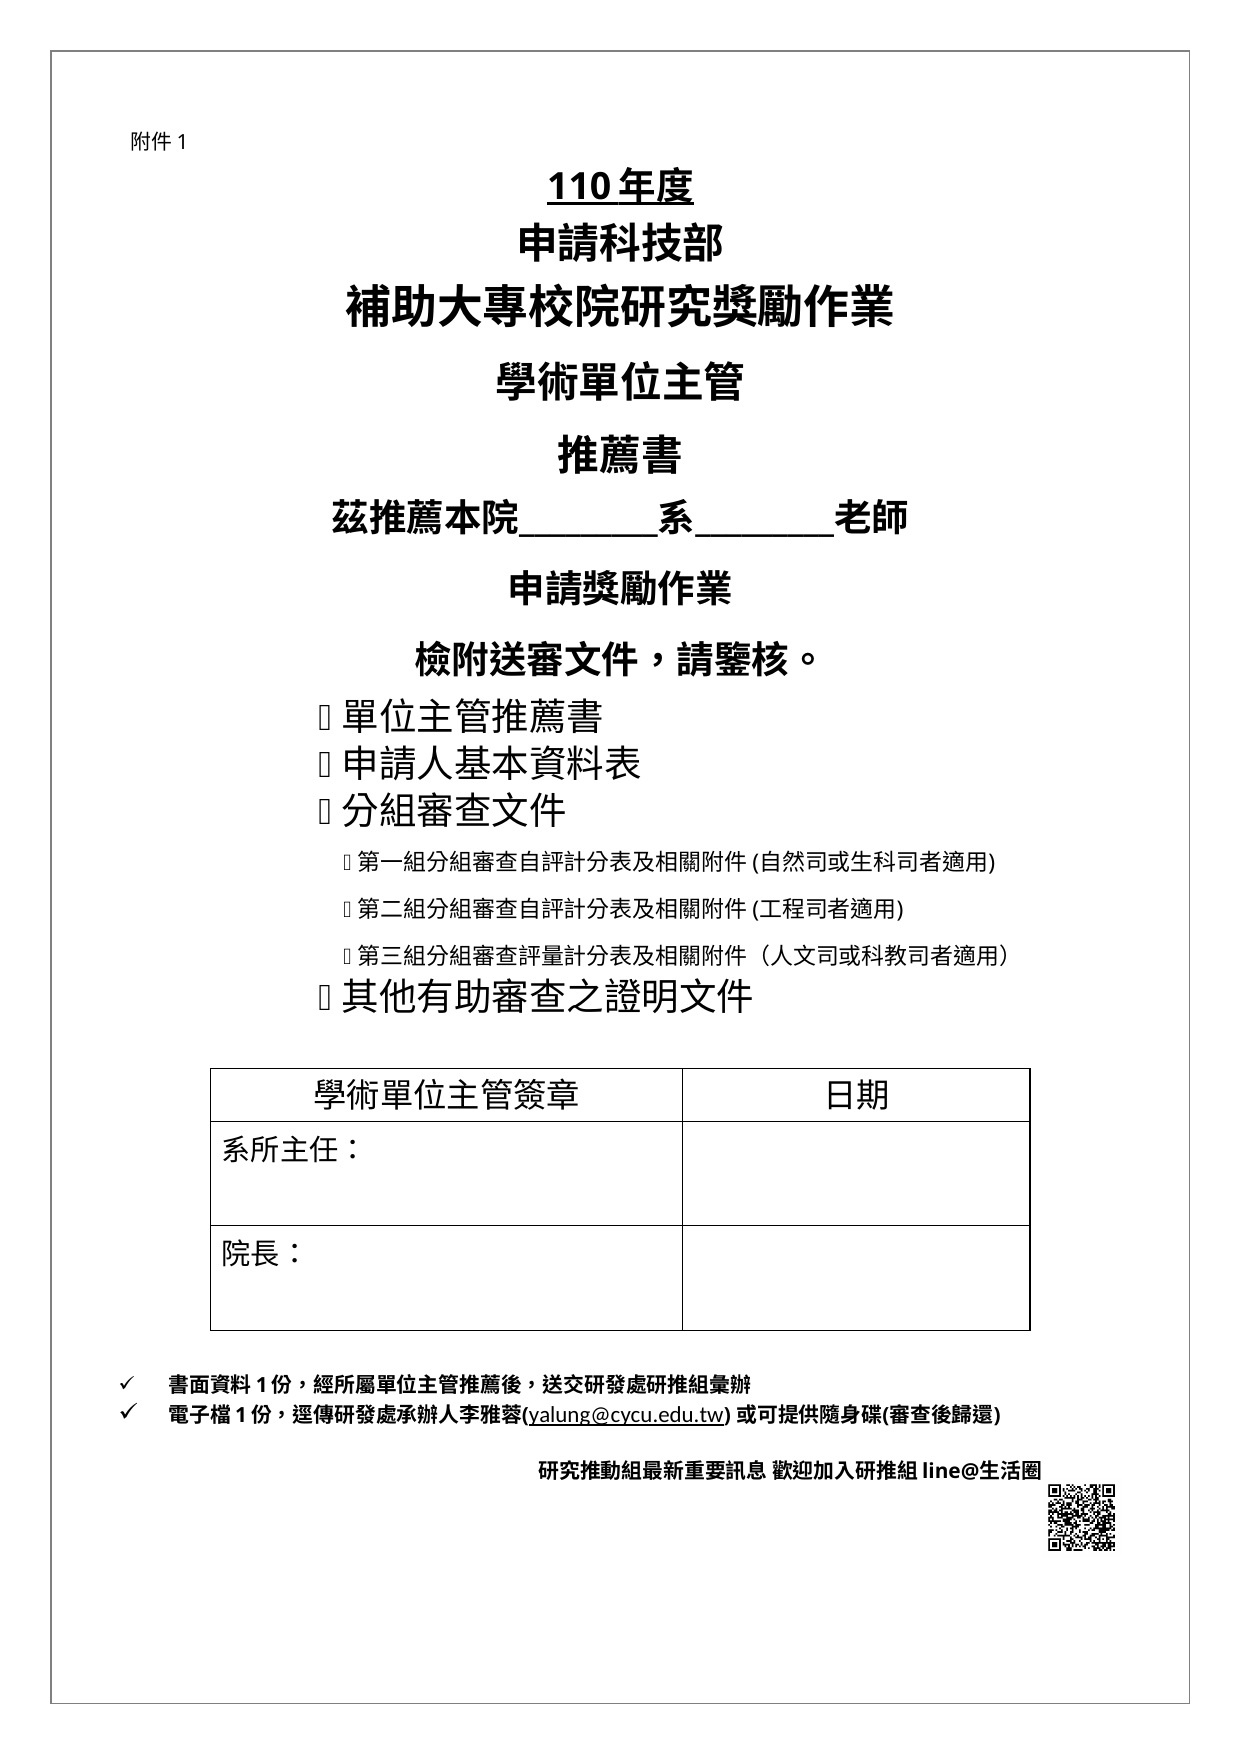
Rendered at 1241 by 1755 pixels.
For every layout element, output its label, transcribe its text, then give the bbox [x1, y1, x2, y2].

table_cell [683, 1122, 1029, 1225]
table_header 日期 [683, 1069, 1029, 1121]
text 茲推薦本院_________系_________老師 [118, 495, 1122, 541]
text 申請科技部 [118, 210, 1122, 270]
text  分組審查文件 [318, 791, 1122, 832]
text  第一組分組審查自評計分表及相關附件 (自然司或生科司者適用) [343, 837, 1122, 879]
text 補助大專校院研究獎勵作業 [118, 270, 1122, 337]
table_cell 系所主任： [211, 1122, 682, 1225]
list 電子檔1份，逕傳研發處承辦人李雅蓉(yalung@cycu.edu.tw) 或可提供隨身碟(審查後歸還) [118, 1398, 1122, 1429]
text 附件1 [131, 118, 1122, 156]
text 檢附送審文件，請鑒核。 [118, 637, 1122, 682]
text 推薦書 [118, 422, 1122, 482]
text  其他有助審查之證明文件 [318, 977, 1122, 1019]
table_cell [683, 1226, 1029, 1330]
list 書面資料1份，經所屬單位主管推薦後，送交研發處研推組彙辦 [118, 1368, 1122, 1398]
text  第三組分組審查評量計分表及相關附件（人文司或科教司者適用） [343, 931, 1122, 972]
text 申請獎勵作業 [118, 566, 1122, 612]
table_cell 院長： [211, 1226, 682, 1330]
text 110年度 [118, 156, 1122, 210]
table_header 學術單位主管簽章 [211, 1069, 682, 1121]
text  申請人基本資料表 [318, 744, 1122, 786]
text  第二組分組審查自評計分表及相關附件 (工程司者適用) [343, 884, 1122, 926]
text 學術單位主管 [118, 349, 1122, 409]
text  單位主管推薦書 [318, 697, 1122, 739]
text 研究推動組最新重要訊息 歡迎加入研推組line@生活圈 [243, 1454, 1122, 1558]
